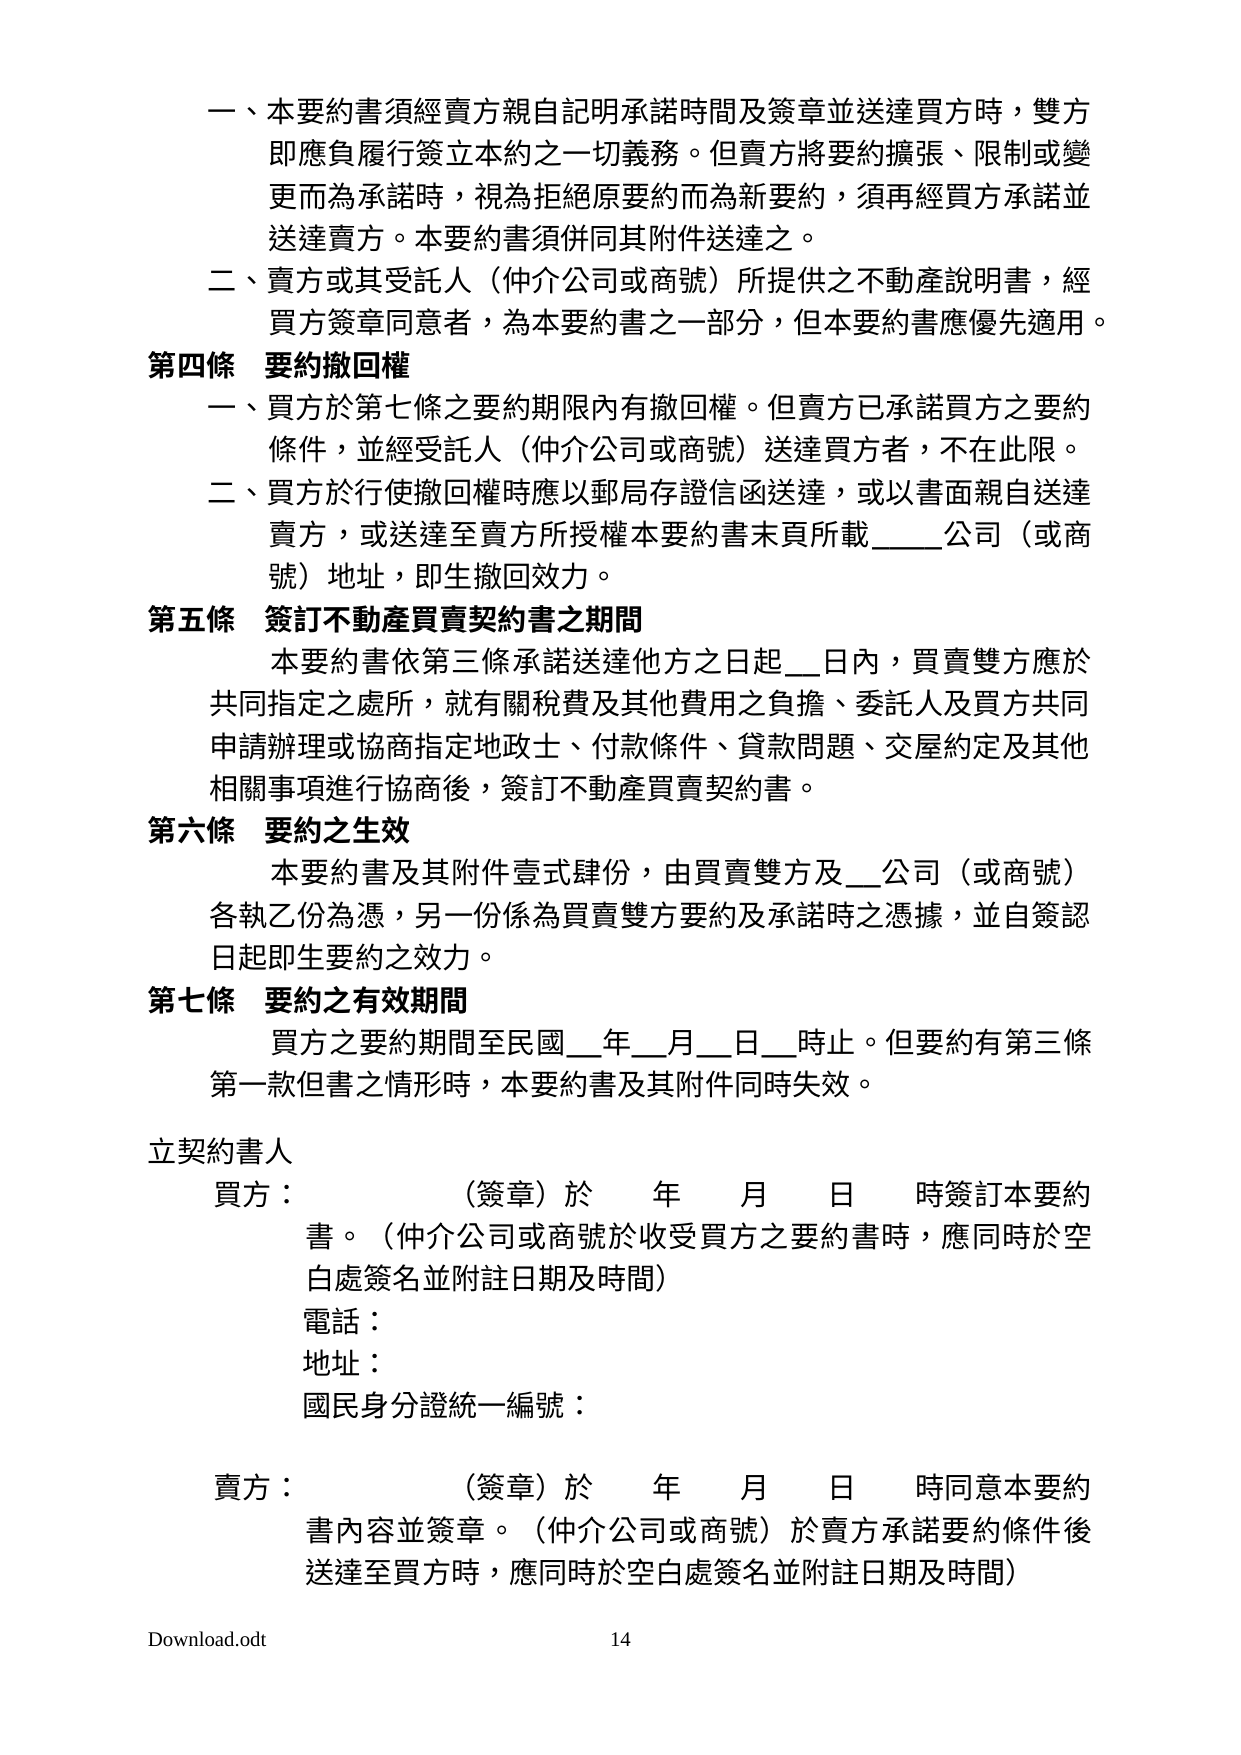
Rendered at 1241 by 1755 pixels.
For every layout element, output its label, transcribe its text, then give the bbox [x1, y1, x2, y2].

text 電話： [148, 1298, 1093, 1341]
text 國民身分證統一編號： [148, 1383, 1093, 1425]
text 賣方： （簽章）於 年 月 日 時同意本要約書內容並簽章。（仲介公司或商號）於賣方承諾要約條件後送達至買方時，應同時於空白處簽名並附註日期及時間） [213, 1465, 1093, 1592]
text 立契約書人 [148, 1129, 1093, 1171]
text 二、賣方或其受託人（仲介公司或商號）所提供之不動產說明書，經買方簽章同意者，為本要約書之一部分，但本要約書應優先適用。 [207, 258, 1093, 342]
text 第四條 要約撤回權 [148, 342, 1093, 385]
text 第五條 簽訂不動產買賣契約書之期間 [148, 596, 1093, 638]
text 第七條 要約之有效期間 [148, 977, 1093, 1019]
text 買方： （簽章）於 年 月 日 時簽訂本要約書。（仲介公司或商號於收受買方之要約書時，應同時於空白處簽名並附註日期及時間） [213, 1171, 1093, 1298]
text 第六條 要約之生效 [148, 808, 1093, 850]
text 一、本要約書須經賣方親自記明承諾時間及簽章並送達買方時，雙方即應負履行簽立本約之一切義務。但賣方將要約擴張、限制或變更而為承諾時，視為拒絕原要約而為新要約，須再經買方承諾並送達賣方。本要約書須併同其附件送達之。 [207, 89, 1093, 258]
text 本要約書及其附件壹式肆份，由買賣雙方及__公司（或商號）各執乙份為憑，另一份係為買賣雙方要約及承諾時之憑據，並自簽認日起即生要約之效力。 [209, 850, 1093, 977]
text 二、買方於行使撤回權時應以郵局存證信函送達，或以書面親自送達賣方，或送達至賣方所授權本要約書末頁所載____公司（或商號）地址，即生撤回效力。 [207, 469, 1093, 596]
text 地址： [148, 1341, 1093, 1383]
text 本要約書依第三條承諾送達他方之日起__日內，買賣雙方應於共同指定之處所，就有關稅費及其他費用之負擔、委託人及買方共同申請辦理或協商指定地政士、付款條件、貸款問題、交屋約定及其他相關事項進行協商後，簽訂不動產買賣契約書。 [209, 638, 1093, 808]
text 一、買方於第七條之要約期限內有撤回權。但賣方已承諾買方之要約條件，並經受託人（仲介公司或商號）送達買方者，不在此限。 [207, 385, 1093, 469]
text 買方之要約期間至民國__年__月__日__時止。但要約有第三條第一款但書之情形時，本要約書及其附件同時失效。 [209, 1019, 1093, 1104]
